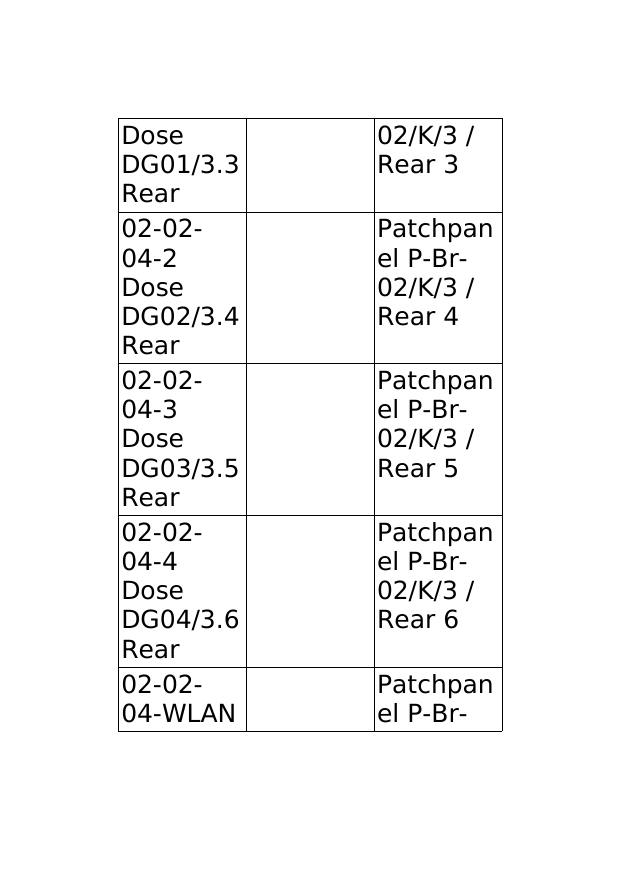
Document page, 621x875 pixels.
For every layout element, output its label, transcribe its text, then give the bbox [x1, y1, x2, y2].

table_cell Patchpanel P-Br-02/K/3 / Rear 6 [375, 516, 502, 667]
table_cell 02-02-04-3 Dose DG03/3.5 Rear [119, 364, 246, 515]
table_cell [247, 213, 374, 363]
table_cell [247, 119, 374, 212]
table_cell Patchpanel P-Br-02/K/3 / Rear 5 [375, 364, 502, 515]
table_cell 02-02-04-2 Dose DG02/3.4 Rear [119, 213, 246, 363]
table_cell Patchpanel P-Br-02/K/3 / Rear 4 [375, 213, 502, 363]
table_cell [247, 516, 374, 667]
table_cell Patchpanel P-Br- [375, 668, 502, 731]
table_cell 02-02-04-WLAN [119, 668, 246, 731]
table_cell Dose DG01/3.3 Rear [119, 119, 246, 212]
table_cell 02/K/3 / Rear 3 [375, 119, 502, 212]
table_cell [247, 668, 374, 731]
table_cell 02-02-04-4 Dose DG04/3.6 Rear [119, 516, 246, 667]
table_cell [247, 364, 374, 515]
